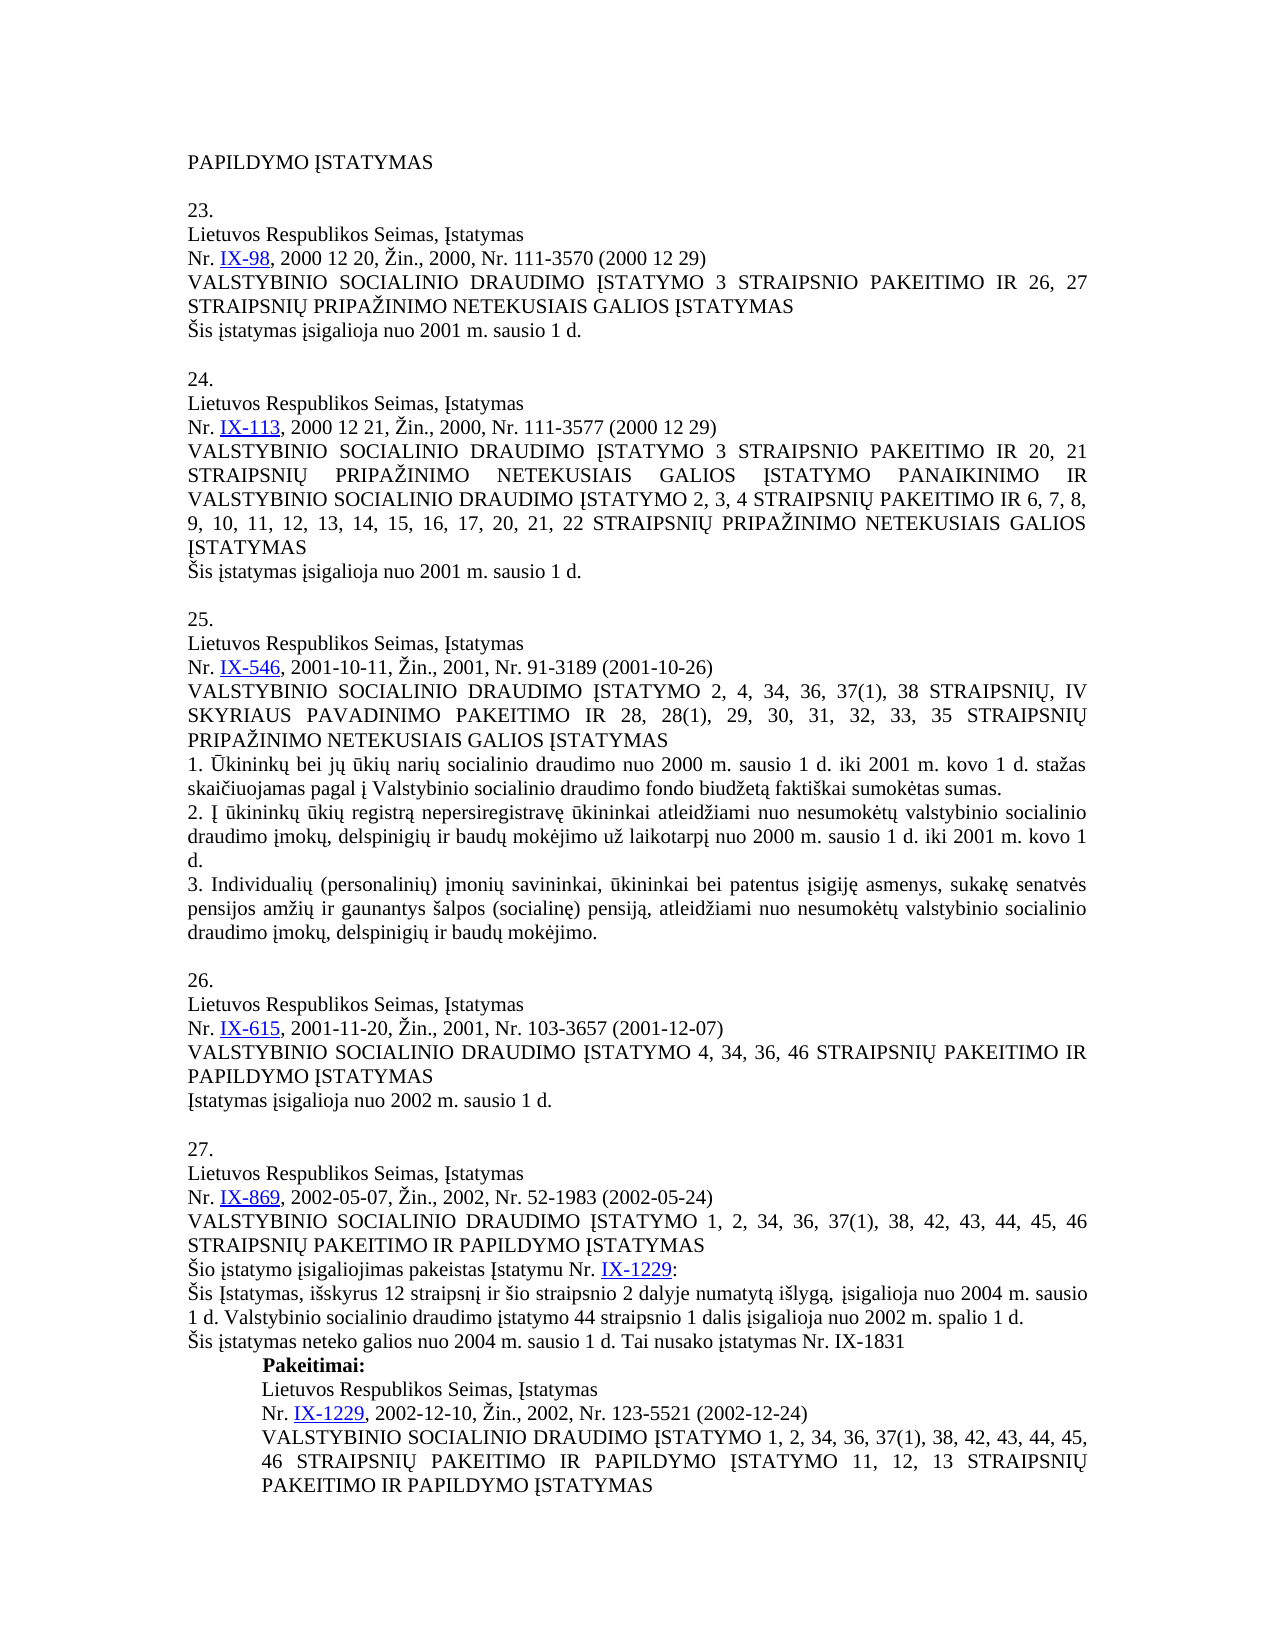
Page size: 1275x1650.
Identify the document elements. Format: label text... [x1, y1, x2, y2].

text Nr. IX-1229, 2002-12-10, Žin., 2002, Nr. 123-5521 (2002-12-24) [187, 1401, 1088, 1425]
text VALSTYBINIO SOCIALINIO DRAUDIMO ĮSTATYMO 1, 2, 34, 36, 37(1), 38, 42, 43, 44, 45, 46 STRAIPSNIŲ PAKEITIMO IR PAPILDYMO ĮSTATYMAS [187, 1209, 1088, 1257]
text VALSTYBINIO SOCIALINIO DRAUDIMO ĮSTATYMO 4, 34, 36, 46 STRAIPSNIŲ PAKEITIMO IR PAPILDYMO ĮSTATYMAS [187, 1040, 1088, 1088]
text VALSTYBINIO SOCIALINIO DRAUDIMO ĮSTATYMO 3 STRAIPSNIO PAKEITIMO IR 26, 27 STRAIPSNIŲ PRIPAŽINIMO NETEKUSIAIS GALIOS ĮSTATYMAS [187, 270, 1088, 318]
text Lietuvos Respublikos Seimas, Įstatymas [187, 391, 1088, 415]
text Lietuvos Respublikos Seimas, Įstatymas [187, 992, 1088, 1016]
text 23. [187, 198, 1088, 222]
text Šis Įstatymas, išskyrus 12 straipsnį ir šio straipsnio 2 dalyje numatytą išlygą, įsigalioja nuo 2004 m. sausio 1 d. Valstybinio socialinio draudimo įstatymo 44 straipsnio 1 dalis įsigalioja nuo 2002 m. spalio 1 d. [187, 1281, 1088, 1329]
text VALSTYBINIO SOCIALINIO DRAUDIMO ĮSTATYMO 2, 4, 34, 36, 37(1), 38 STRAIPSNIŲ, IV SKYRIAUS PAVADINIMO PAKEITIMO IR 28, 28(1), 29, 30, 31, 32, 33, 35 STRAIPSNIŲ PRIPAŽINIMO NETEKUSIAIS GALIOS ĮSTATYMAS [187, 679, 1088, 752]
text Lietuvos Respublikos Seimas, Įstatymas [187, 631, 1088, 655]
text 1. Ūkininkų bei jų ūkių narių socialinio draudimo nuo 2000 m. sausio 1 d. iki 2001 m. kovo 1 d. stažas skaičiuojamas pagal į Valstybinio socialinio draudimo fondo biudžetą faktiškai sumokėtas sumas. [187, 752, 1088, 800]
text Lietuvos Respublikos Seimas, Įstatymas [187, 222, 1088, 246]
text Lietuvos Respublikos Seimas, Įstatymas [187, 1377, 1088, 1401]
text Šio įstatymo įsigaliojimas pakeistas Įstatymu Nr. IX-1229: [187, 1257, 1088, 1281]
text Pakeitimai: [187, 1353, 1088, 1377]
text 3. Individualių (personalinių) įmonių savininkai, ūkininkai bei patentus įsigiję asmenys, sukakę senatvės pensijos amžių ir gaunantys šalpos (socialinę) pensiją, atleidžiami nuo nesumokėtų valstybinio socialinio draudimo įmokų, delspinigių ir baudų mokėjimo. [187, 872, 1088, 944]
text 26. [187, 968, 1088, 992]
text Įstatymas įsigalioja nuo 2002 m. sausio 1 d. [187, 1088, 1088, 1112]
text Šis įstatymas įsigalioja nuo 2001 m. sausio 1 d. [187, 318, 1088, 342]
text 25. [187, 607, 1088, 631]
text VALSTYBINIO SOCIALINIO DRAUDIMO ĮSTATYMO 1, 2, 34, 36, 37(1), 38, 42, 43, 44, 45, 46 STRAIPSNIŲ PAKEITIMO IR PAPILDYMO ĮSTATYMO 11, 12, 13 STRAIPSNIŲ PAKEITIMO IR PAPILDYMO ĮSTATYMAS [261, 1425, 1088, 1497]
text Nr. IX-546, 2001-10-11, Žin., 2001, Nr. 91-3189 (2001-10-26) [187, 655, 1088, 679]
text Lietuvos Respublikos Seimas, Įstatymas [187, 1161, 1088, 1185]
text 2. Į ūkininkų ūkių registrą nepersiregistravę ūkininkai atleidžiami nuo nesumokėtų valstybinio socialinio draudimo įmokų, delspinigių ir baudų mokėjimo už laikotarpį nuo 2000 m. sausio 1 d. iki 2001 m. kovo 1 d. [187, 800, 1088, 872]
text PAPILDYMO ĮSTATYMAS [187, 150, 1088, 174]
text Šis įstatymas įsigalioja nuo 2001 m. sausio 1 d. [187, 559, 1088, 583]
text VALSTYBINIO SOCIALINIO DRAUDIMO ĮSTATYMO 3 STRAIPSNIO PAKEITIMO IR 20, 21 STRAIPSNIŲ PRIPAŽINIMO NETEKUSIAIS GALIOS ĮSTATYMO PANAIKINIMO IR VALSTYBINIO SOCIALINIO DRAUDIMO ĮSTATYMO 2, 3, 4 STRAIPSNIŲ PAKEITIMO IR 6, 7, 8, 9, 10, 11, 12, 13, 14, 15, 16, 17, 20, 21, 22 STRAIPSNIŲ PRIPAŽINIMO NETEKUSIAIS GALIOS ĮSTATYMAS [187, 439, 1088, 559]
text 24. [187, 367, 1088, 391]
text Nr. IX-869, 2002-05-07, Žin., 2002, Nr. 52-1983 (2002-05-24) [187, 1185, 1088, 1209]
text Nr. IX-615, 2001-11-20, Žin., 2001, Nr. 103-3657 (2001-12-07) [187, 1016, 1088, 1040]
text Nr. IX-98, 2000 12 20, Žin., 2000, Nr. 111-3570 (2000 12 29) [187, 246, 1088, 270]
text Šis įstatymas neteko galios nuo 2004 m. sausio 1 d. Tai nusako įstatymas Nr. IX-1831 [187, 1329, 1088, 1353]
text 27. [187, 1137, 1088, 1161]
text Nr. IX-113, 2000 12 21, Žin., 2000, Nr. 111-3577 (2000 12 29) [187, 415, 1088, 439]
